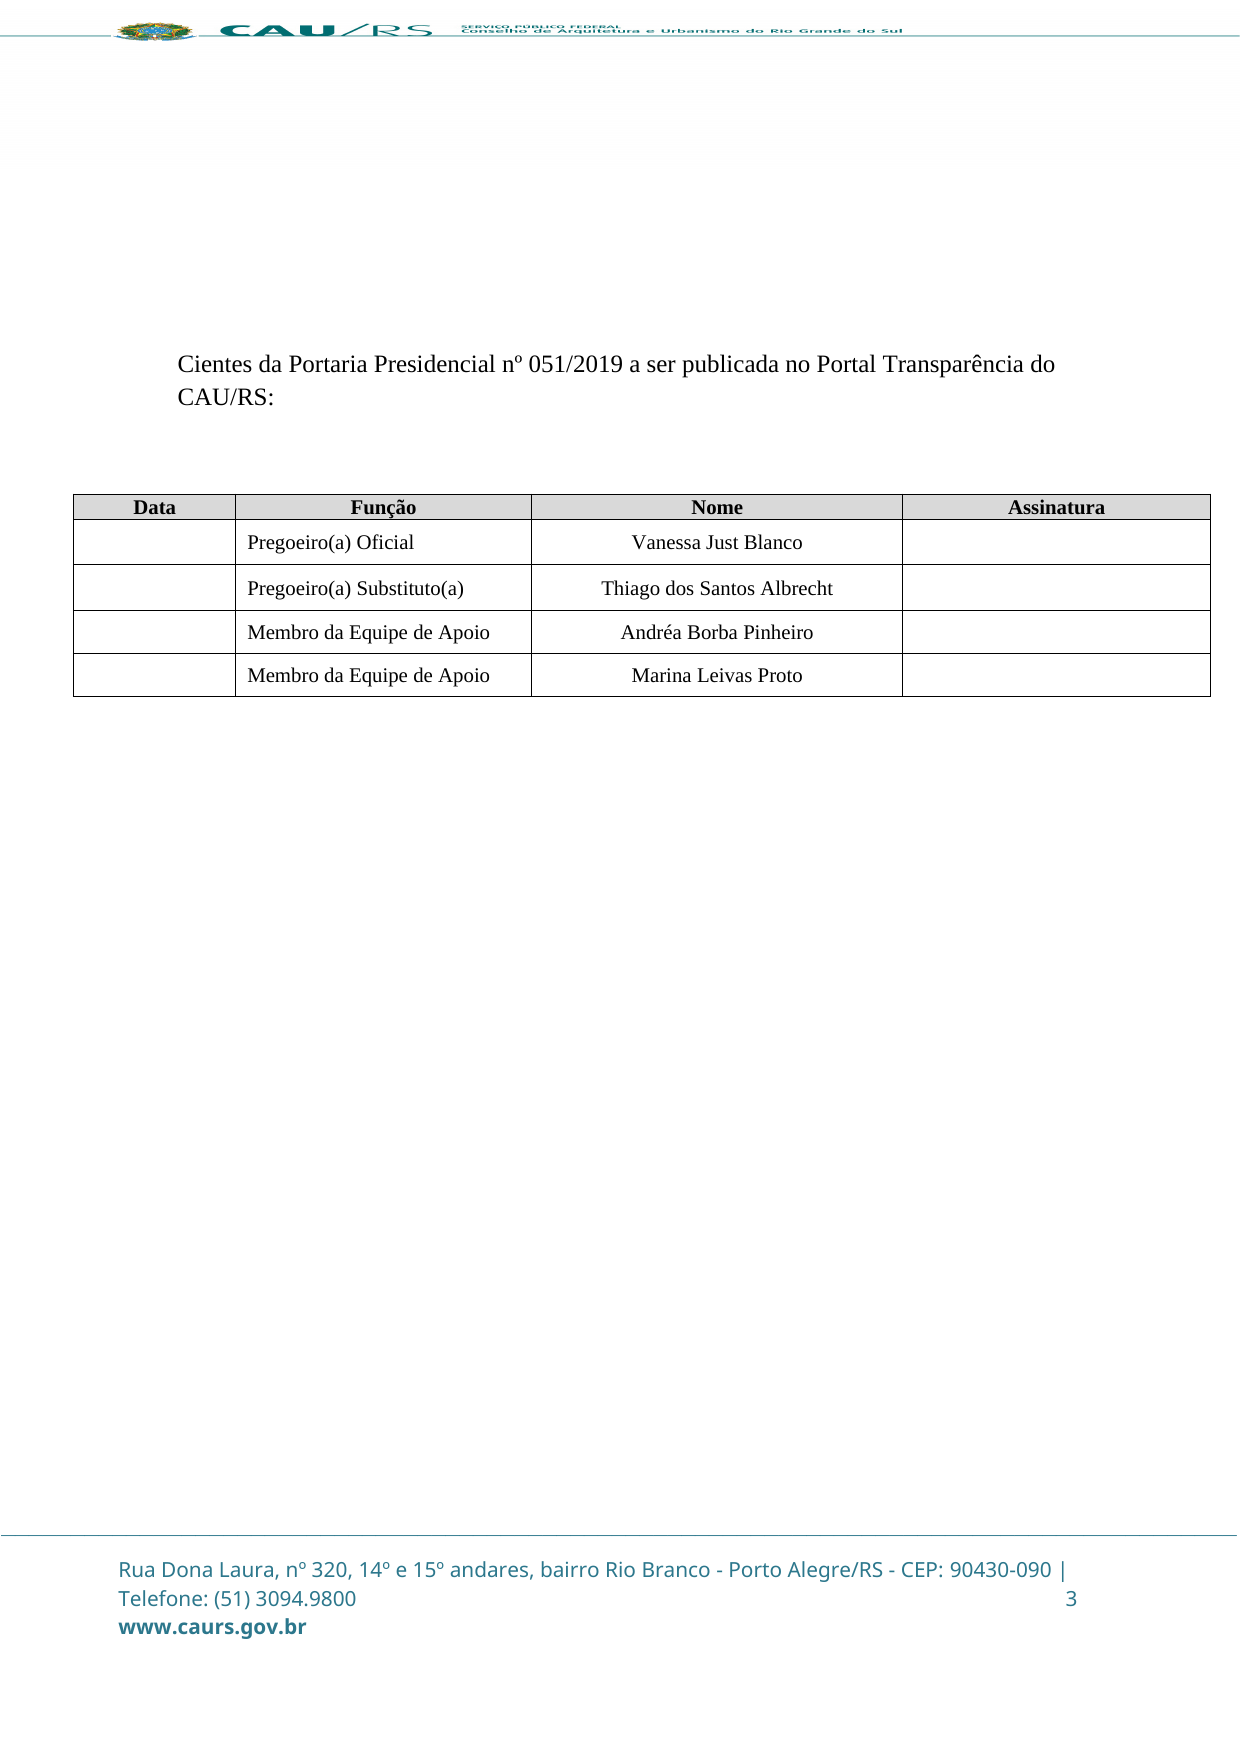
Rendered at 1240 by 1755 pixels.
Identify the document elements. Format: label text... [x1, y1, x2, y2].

table_cell Membro da Equipe de Apoio [236, 611, 531, 653]
table_cell [74, 520, 235, 564]
table_cell Membro da Equipe de Apoio [236, 654, 531, 696]
table_cell Andréa Borba Pinheiro [532, 611, 902, 653]
table_cell Thiago dos Santos Albrecht [532, 565, 902, 610]
table_cell [903, 520, 1210, 564]
table_header Função [236, 495, 531, 519]
table_cell [903, 565, 1210, 610]
table_cell [74, 611, 235, 653]
table_header Data [74, 495, 235, 519]
table_cell Vanessa Just Blanco [532, 520, 902, 564]
table_cell Pregoeiro(a) Oficial [236, 520, 531, 564]
table_header Nome [532, 495, 902, 519]
table_header Assinatura [903, 495, 1210, 519]
text Cientes da Portaria Presidencial nº 051/2019 a ser publicada no Portal Transparência do CAU/RS: [177, 349, 1151, 411]
table_cell Marina Leivas Proto [532, 654, 902, 696]
table_cell [903, 611, 1210, 653]
table_cell Pregoeiro(a) Substituto(a) [236, 565, 531, 610]
table_cell [74, 654, 235, 696]
table_cell [903, 654, 1210, 696]
table_cell [74, 565, 235, 610]
